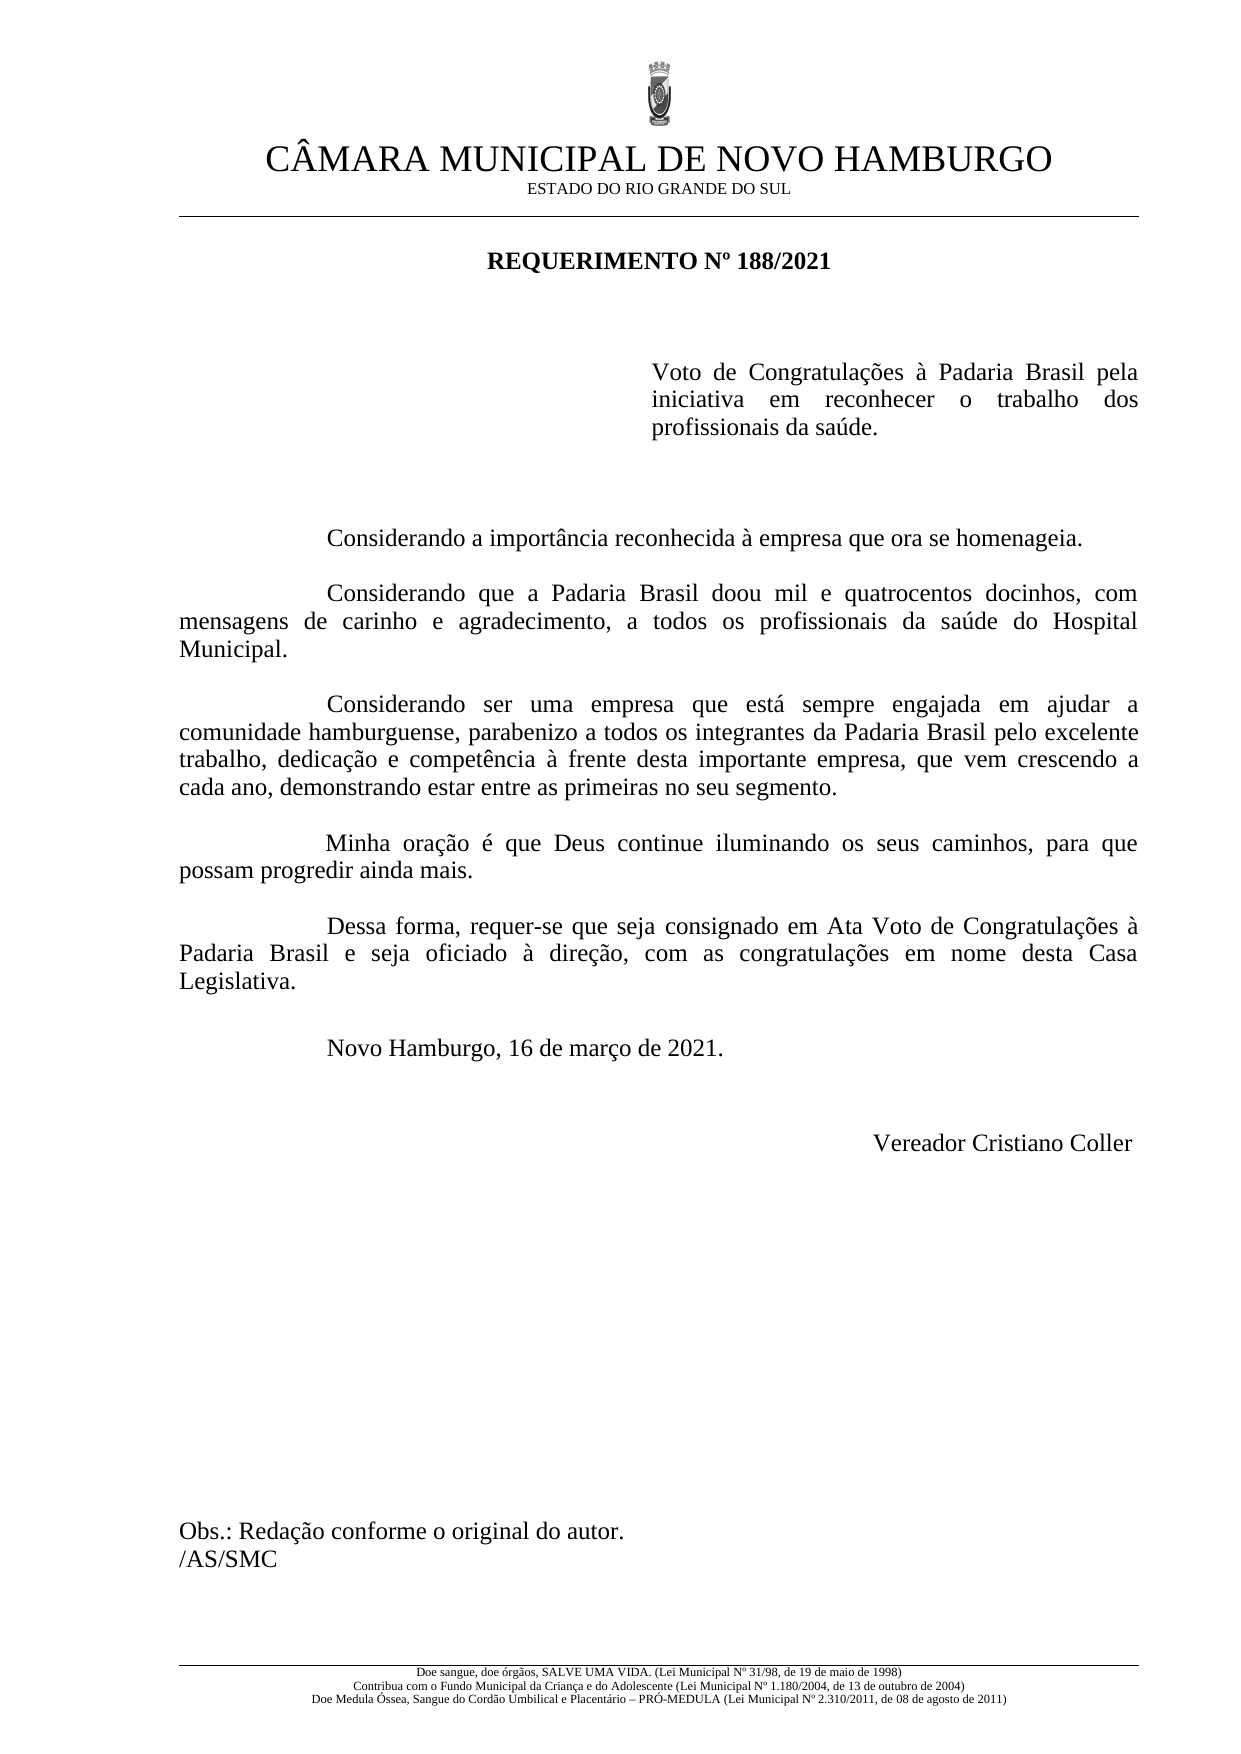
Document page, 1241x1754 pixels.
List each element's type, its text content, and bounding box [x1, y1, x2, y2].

text Considerando que a Padaria Brasil doou mil e quatrocentos docinhos, com mensagens de carinho e agradecimento, a todos os profissionais da saúde do Hospital Municipal. [179, 579, 1139, 662]
text REQUERIMENTO Nº 188/2021 [179, 247, 1139, 274]
text Vereador Cristiano Coller [179, 1129, 1139, 1157]
text Considerando ser uma empresa que está sempre engajada em ajudar a comunidade hamburguense, parabenizo a todos os integrantes da Padaria Brasil pelo excelente trabalho, dedicação e competência à frente desta importante empresa, que vem crescendo a cada ano, demonstrando estar entre as primeiras no seu segmento. [179, 690, 1139, 801]
text Considerando a importância reconhecida à empresa que ora se homenageia. [179, 524, 1139, 552]
text Dessa forma, requer-se que seja consignado em Ata Voto de Congratulações à Padaria Brasil e seja oficiado à direção, com as congratulações em nome desta Casa Legislativa. [179, 912, 1139, 995]
text Obs.: Redação conforme o original do autor. [179, 1517, 1139, 1545]
text Novo Hamburgo, 16 de março de 2021. [179, 1034, 1139, 1062]
text Minha oração é que Deus continue iluminando os seus caminhos, para que possam progredir ainda mais. [179, 829, 1139, 884]
text /AS/SMC [179, 1545, 1139, 1573]
text Voto de Congratulações à Padaria Brasil pela iniciativa em reconhecer o trabalho dos profissionais da saúde. [651, 358, 1139, 441]
